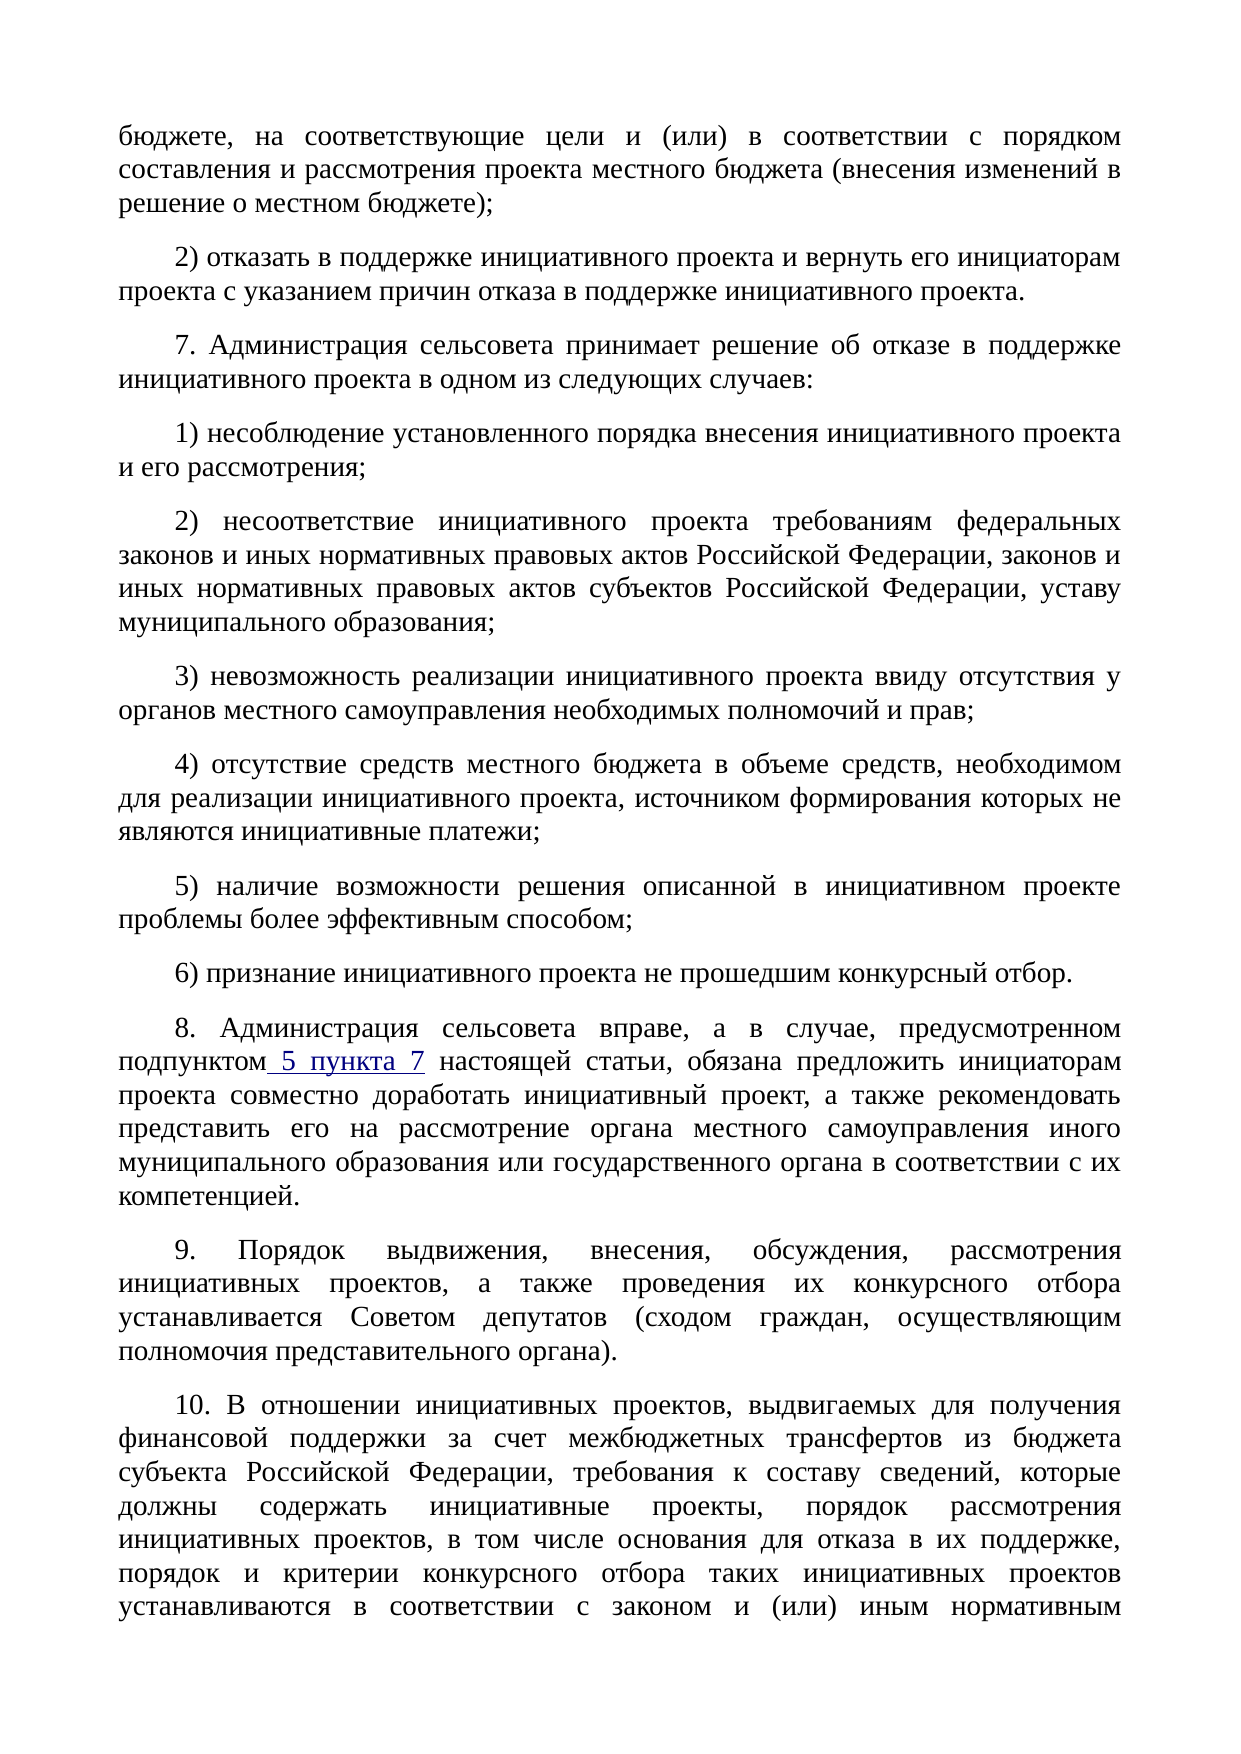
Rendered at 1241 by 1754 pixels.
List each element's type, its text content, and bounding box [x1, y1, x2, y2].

text бюджете, на соответствующие цели и (или) в соответствии с порядком составления и рассмотрения проекта местного бюджета (внесения изменений в решение о местном бюджете); [118, 118, 1122, 219]
text 7. Администрация сельсовета принимает решение об отказе в поддержке инициативного проекта в одном из следующих случаев: [118, 327, 1122, 394]
text 8. Администрация сельсовета вправе, а в случае, предусмотренном подпунктом 5 пункта 7 настоящей статьи, обязана предложить инициаторам проекта совместно доработать инициативный проект, а также рекомендовать представить его на рассмотрение органа местного самоуправления иного муниципального образования или государственного органа в соответствии с их компетенцией. [118, 1010, 1122, 1211]
text 10. В отношении инициативных проектов, выдвигаемых для получения финансовой поддержки за счет межбюджетных трансфертов из бюджета субъекта Российской Федерации, требования к составу сведений, которые должны содержать инициативные проекты, порядок рассмотрения инициативных проектов, в том числе основания для отказа в их поддержке, порядок и критерии конкурсного отбора таких инициативных проектов устанавливаются в соответствии с законом и (или) иным нормативным [118, 1387, 1122, 1622]
text 4) отсутствие средств местного бюджета в объеме средств, необходимом для реализации инициативного проекта, источником формирования которых не являются инициативные платежи; [118, 746, 1122, 847]
text 9. Порядок выдвижения, внесения, обсуждения, рассмотрения инициативных проектов, а также проведения их конкурсного отбора устанавливается Советом депутатов (сходом граждан, осуществляющим полномочия представительного органа). [118, 1232, 1122, 1366]
text 3) невозможность реализации инициативного проекта ввиду отсутствия у органов местного самоуправления необходимых полномочий и прав; [118, 658, 1122, 725]
text 2) отказать в поддержке инициативного проекта и вернуть его инициаторам проекта с указанием причин отказа в поддержке инициативного проекта. [118, 239, 1122, 307]
text 1) несоблюдение установленного порядка внесения инициативного проекта и его рассмотрения; [118, 415, 1122, 482]
text 5) наличие возможности решения описанной в инициативном проекте проблемы более эффективным способом; [118, 868, 1122, 935]
text 2) несоответствие инициативного проекта требованиям федеральных законов и иных нормативных правовых актов Российской Федерации, законов и иных нормативных правовых актов субъектов Российской Федерации, уставу муниципального образования; [118, 503, 1122, 637]
text 6) признание инициативного проекта не прошедшим конкурсный отбор. [118, 956, 1122, 989]
